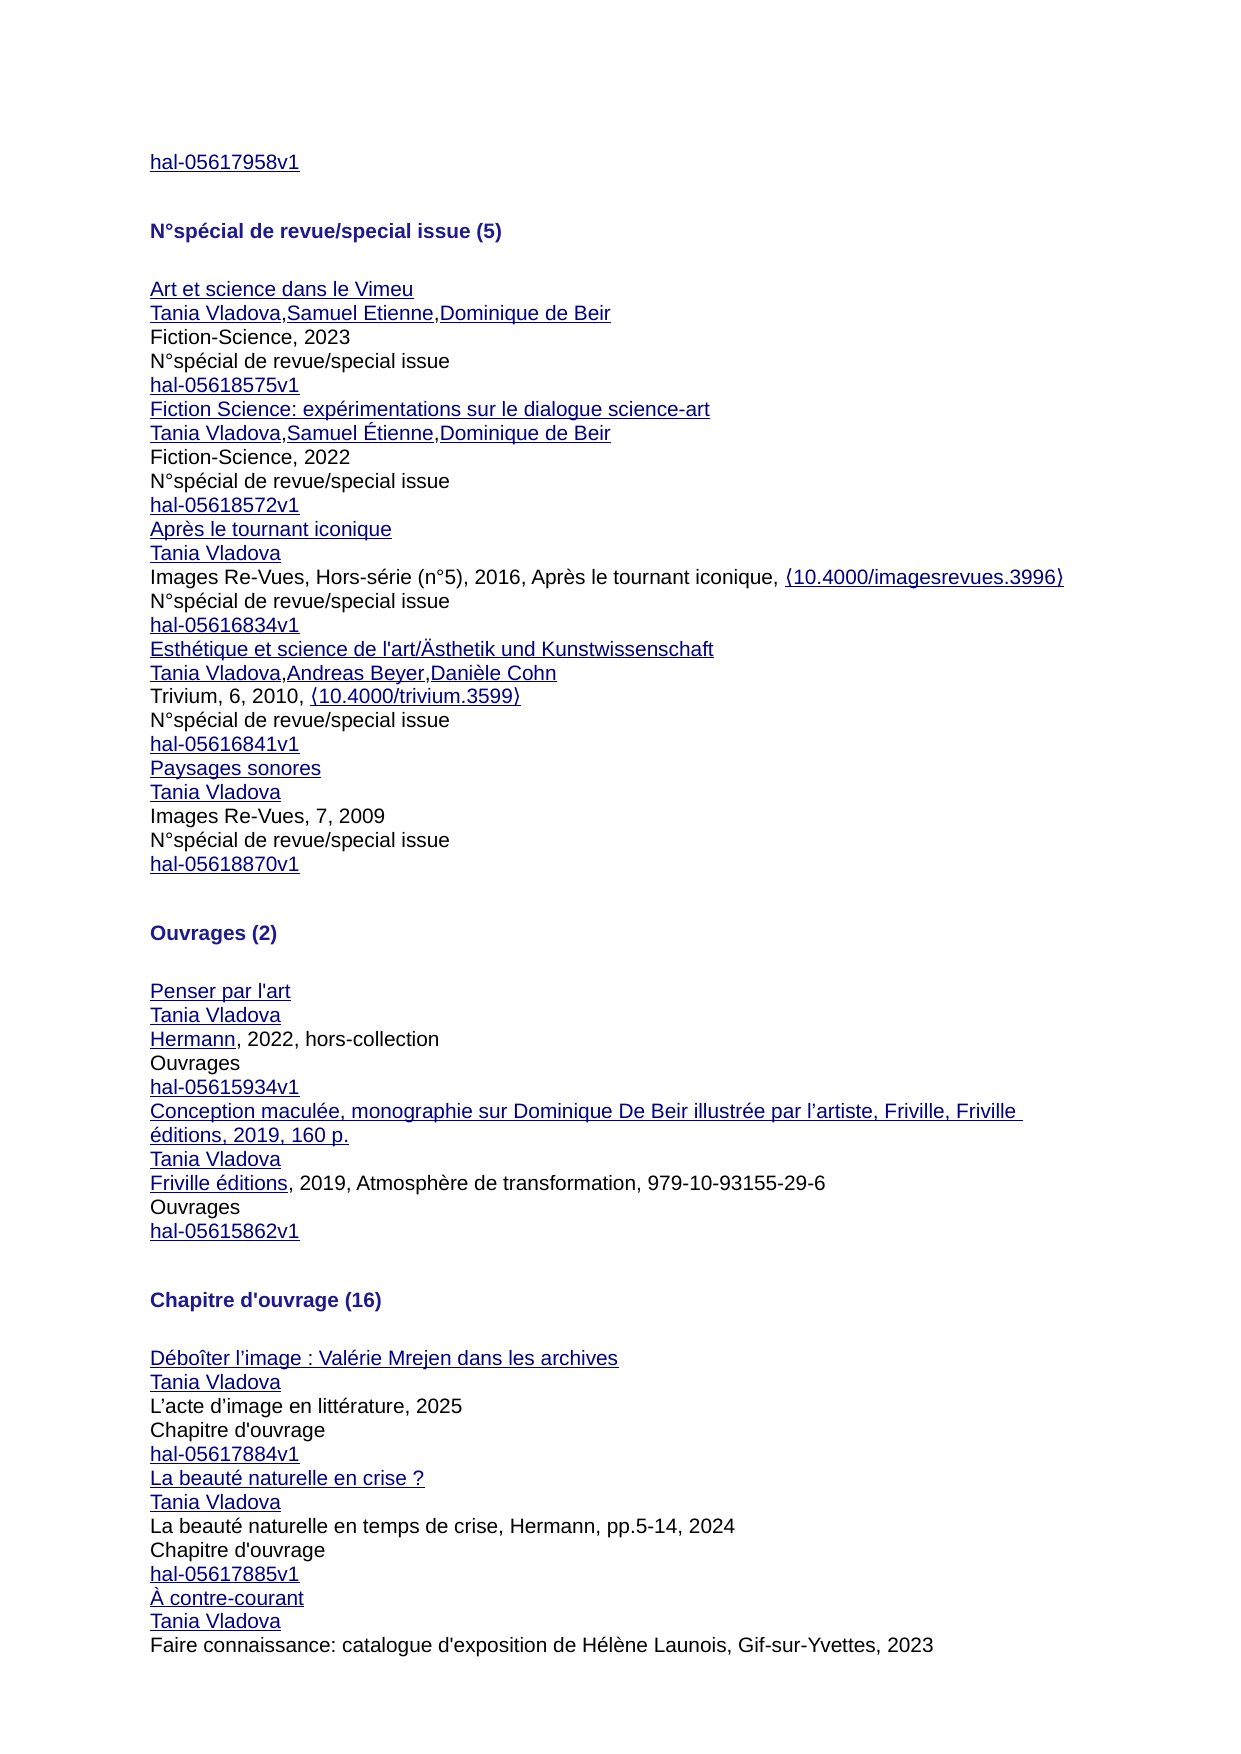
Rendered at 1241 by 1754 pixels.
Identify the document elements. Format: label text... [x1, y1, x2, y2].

table_header Penser par l'art Tania Vladova Hermann, 2022, hors-collection Ouvrages hal-05615934v1 [150, 979, 1090, 1099]
subtitle Ouvrages (2) [150, 921, 1090, 945]
subtitle N°spécial de revue/special issue (5) [150, 219, 1090, 243]
table_cell hal-05617958v1 [150, 150, 1090, 174]
table_cell La beauté naturelle en crise ? Tania Vladova La beauté naturelle en temps de crise, Hermann, pp.5-14, 2024 Chapitre d'ouvrage hal-05617885v1 [150, 1466, 1090, 1585]
table_header Déboîter l’image : Valérie Mrejen dans les archives Tania Vladova L’acte d’image en littérature, 2025 Chapitre d'ouvrage hal-05617884v1 [150, 1346, 1090, 1466]
table_cell À contre-courant Tania Vladova Faire connaissance: catalogue d'exposition de Hélène Launois, Gif-sur-Yvettes, 2023 [150, 1585, 1090, 1657]
table_cell Conception maculée, monographie sur Dominique De Beir illustrée par l’artiste, Friville, Friville éditions, 2019, 160 p. Tania Vladova Friville éditions, 2019, Atmosphère de transformation, 979-10-93155-29-6 Ouvrages hal-05615862v1 [150, 1099, 1090, 1243]
table_header Art et science dans le Vimeu Tania Vladova,Samuel Etienne,Dominique de Beir Fiction-Science, 2023 N°spécial de revue/special issue hal-05618575v1 [150, 277, 1090, 397]
table_cell Après le tournant iconique Tania Vladova Images Re-Vues, Hors-série (n°5), 2016, Après le tournant iconique, ⟨10.4000/imagesrevues.3996⟩ N°spécial de revue/special issue hal-05616834v1 [150, 517, 1090, 636]
table_cell Esthétique et science de l'art/Ästhetik und Kunstwissenschaft Tania Vladova,Andreas Beyer,Danièle Cohn Trivium, 6, 2010, ⟨10.4000/trivium.3599⟩ N°spécial de revue/special issue hal-05616841v1 [150, 636, 1090, 756]
subtitle Chapitre d'ouvrage (16) [150, 1287, 1090, 1311]
table_cell Fiction Science: expérimentations sur le dialogue science-art Tania Vladova,Samuel Étienne,Dominique de Beir Fiction-Science, 2022 N°spécial de revue/special issue hal-05618572v1 [150, 397, 1090, 517]
table_cell Paysages sonores Tania Vladova Images Re-Vues, 7, 2009 N°spécial de revue/special issue hal-05618870v1 [150, 756, 1090, 876]
